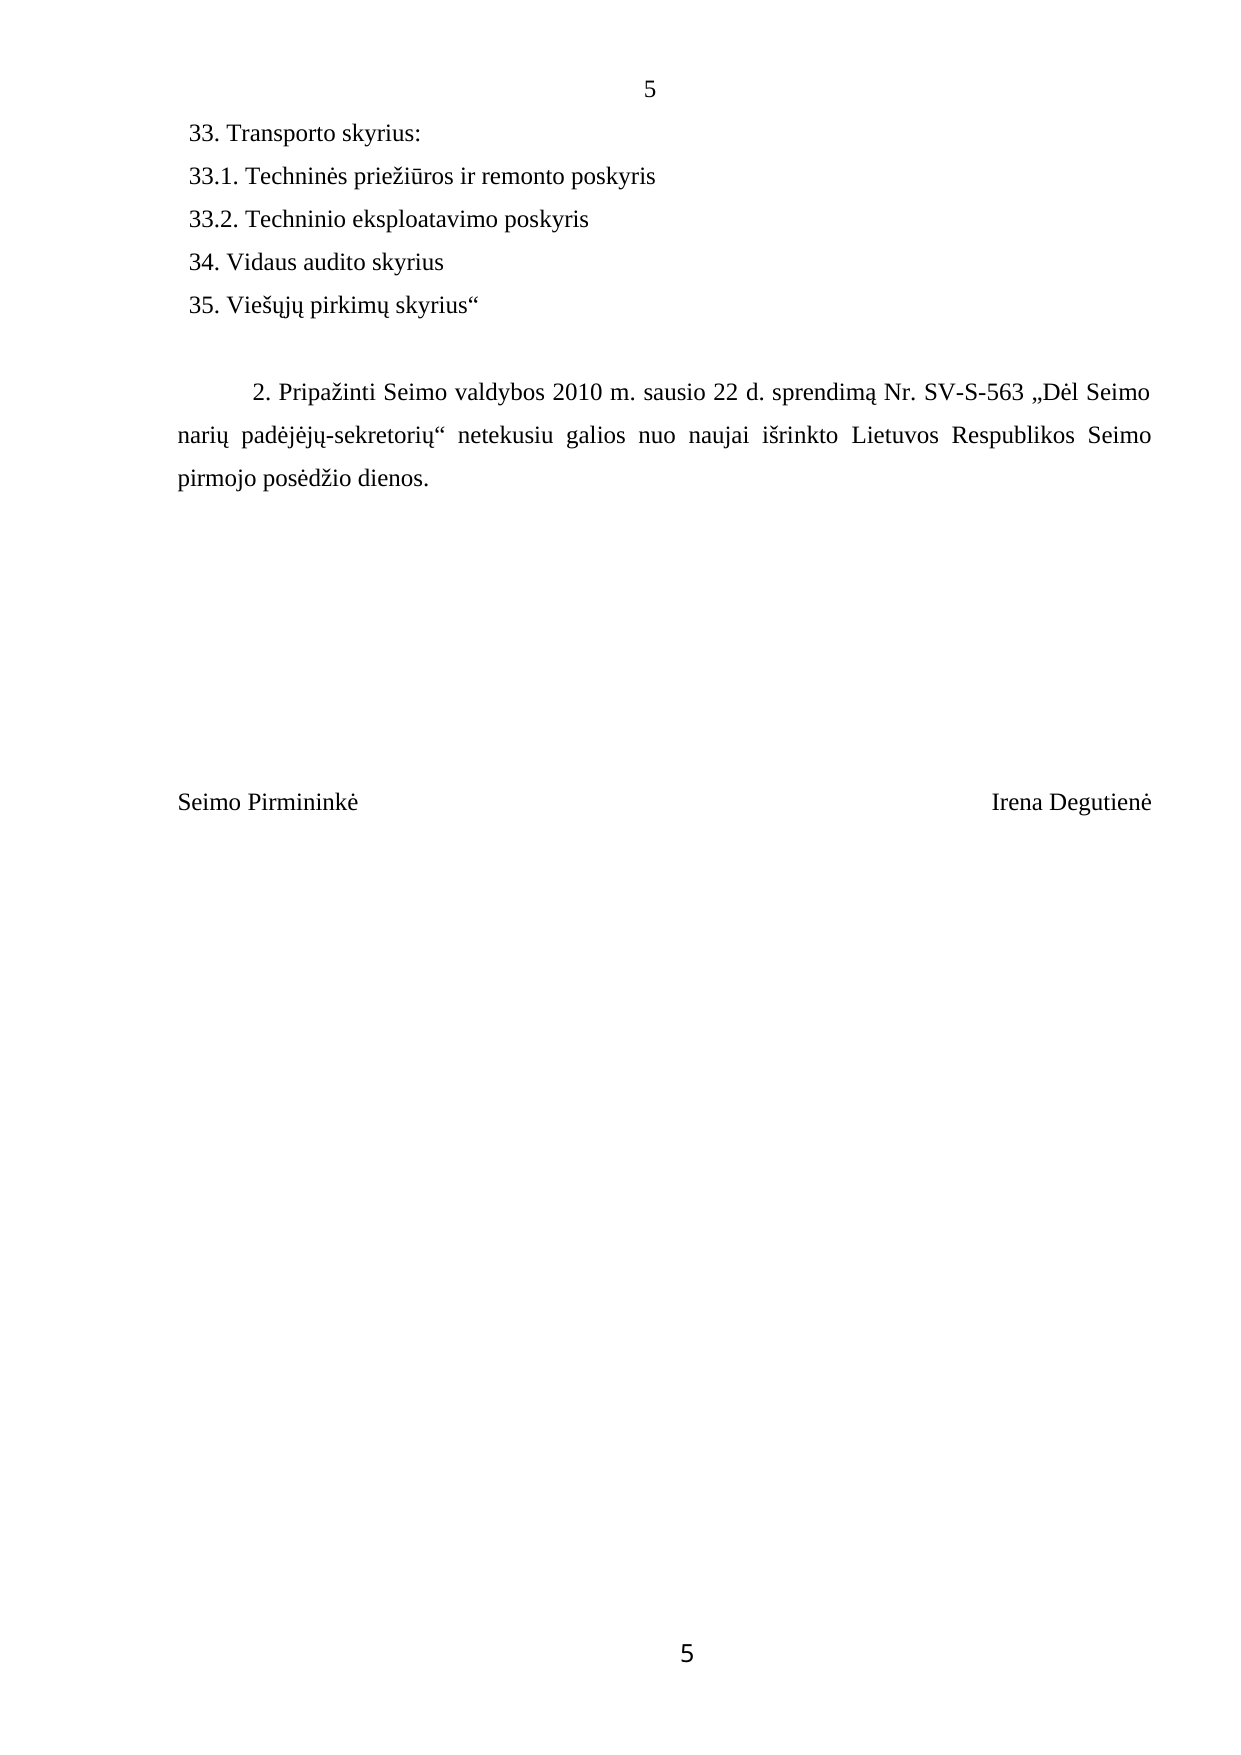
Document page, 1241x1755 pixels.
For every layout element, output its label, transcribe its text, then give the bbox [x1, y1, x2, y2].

text 2. Pripažinti Seimo valdybos 2010 m. sausio 22 d. sprendimą Nr. SV-S-563 „Dėl Seimo narių padėjėjų-sekretorių“ netekusiu galios nuo naujai išrinkto Lietuvos Respublikos Seimo pirmojo posėdžio dienos. [177, 377, 1152, 492]
text Seimo Pirmininkė Irena Degutienė [162, 787, 1152, 815]
text 33. Transporto skyrius: [188, 118, 1152, 147]
text 33.1. Techninės priežiūros ir remonto poskyris [188, 161, 1152, 190]
text 34. Vidaus audito skyrius [188, 247, 1152, 276]
text 33.2. Techninio eksploatavimo poskyris [188, 204, 1152, 233]
text 35. Viešųjų pirkimų skyrius“ [188, 291, 1152, 319]
